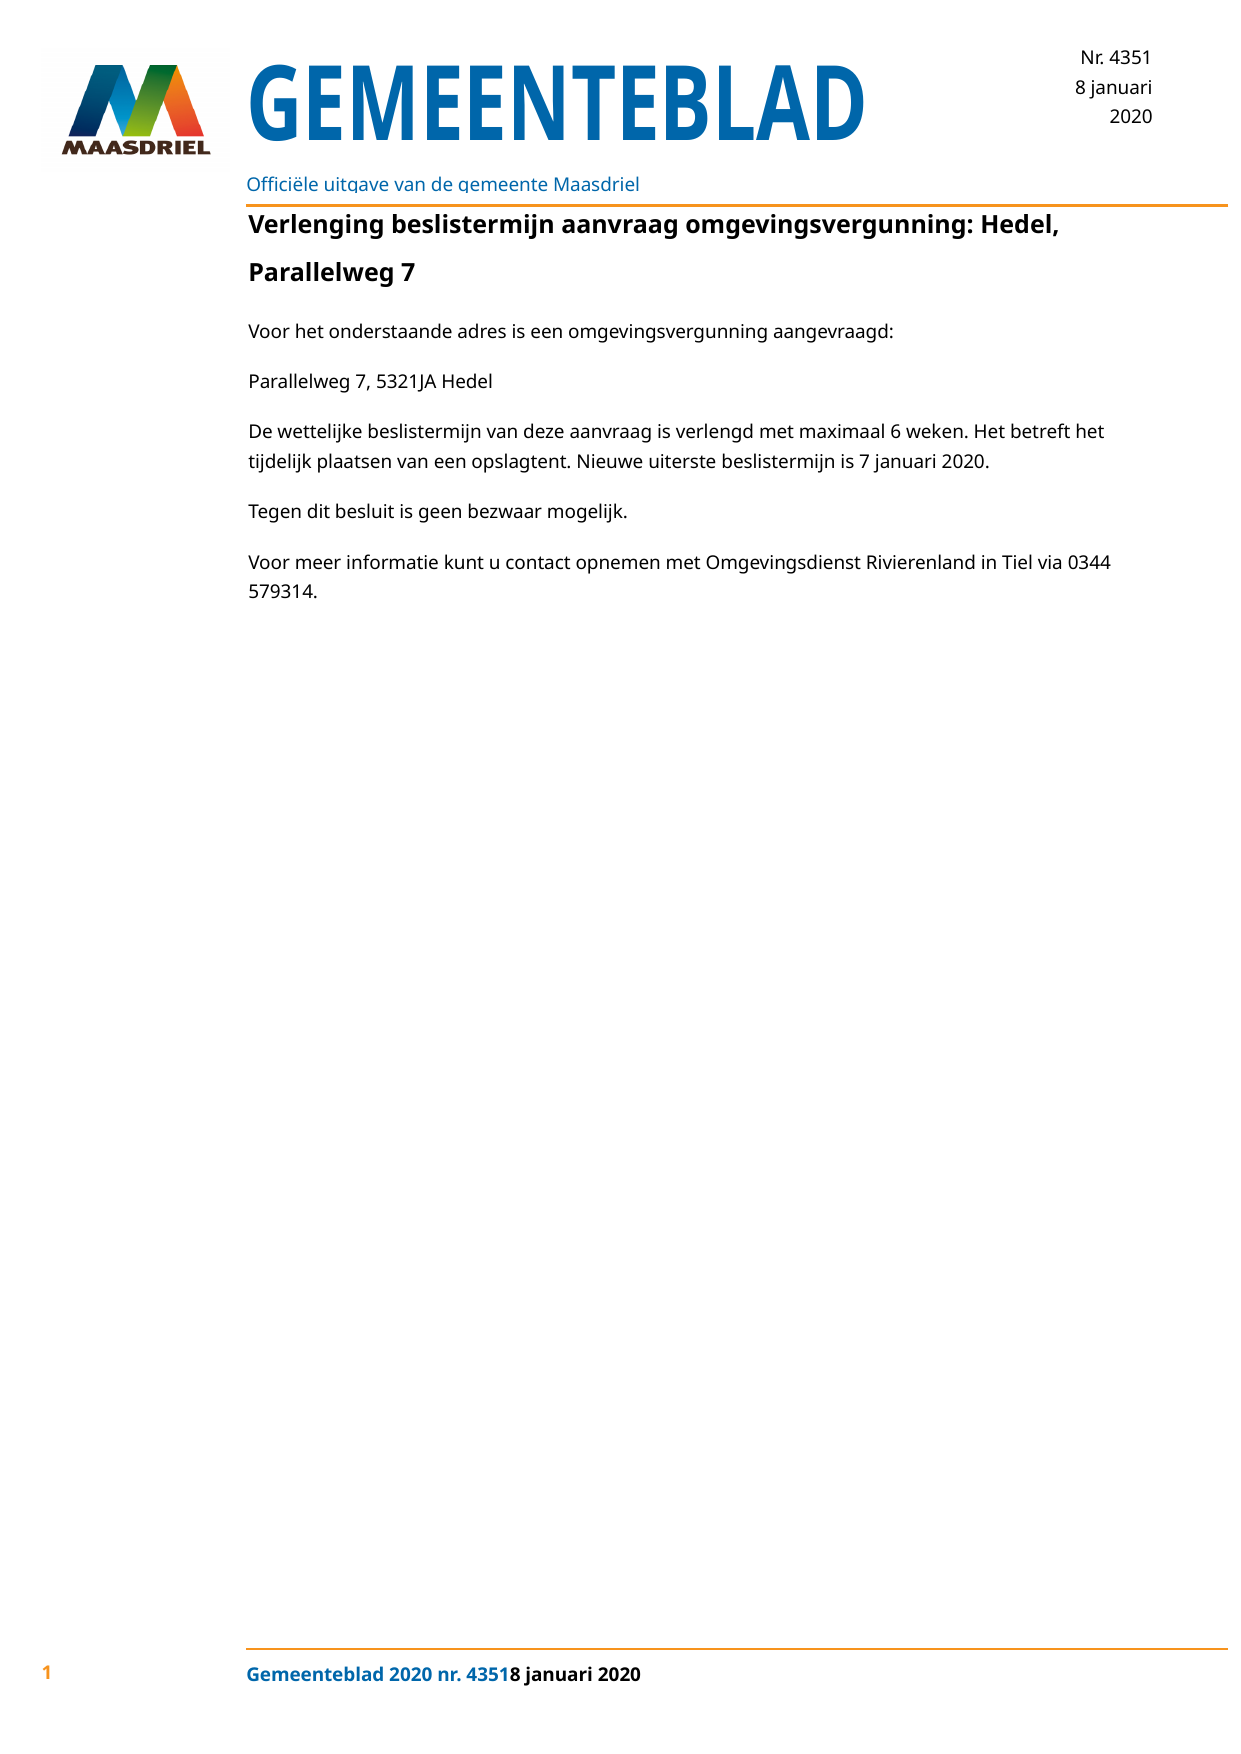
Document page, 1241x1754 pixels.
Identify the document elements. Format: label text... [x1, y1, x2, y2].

picture [41, 47, 231, 172]
text Voor meer informatie kunt u contact opnemen met Omgevingsdienst Rivierenland in Tiel via 0344 579314. [248, 549, 1152, 604]
text Parallelweg 7, 5321JA Hedel [248, 368, 1152, 394]
text Voor het onderstaande adres is een omgevingsvergunning aangevraagd: [248, 318, 1152, 344]
text Tegen dit besluit is geen bezwaar mogelijk. [248, 499, 1152, 524]
text Verlenging beslistermijn aanvraag omgevingsvergunning: Hedel, Parallelweg 7 [248, 207, 1152, 288]
text De wettelijke beslistermijn van deze aanvraag is verlengd met maximaal 6 weken. Het betreft het tijdelijk plaatsen van een opslagtent. Nieuwe uiterste beslistermijn is 7 januari 2020. [248, 419, 1152, 474]
